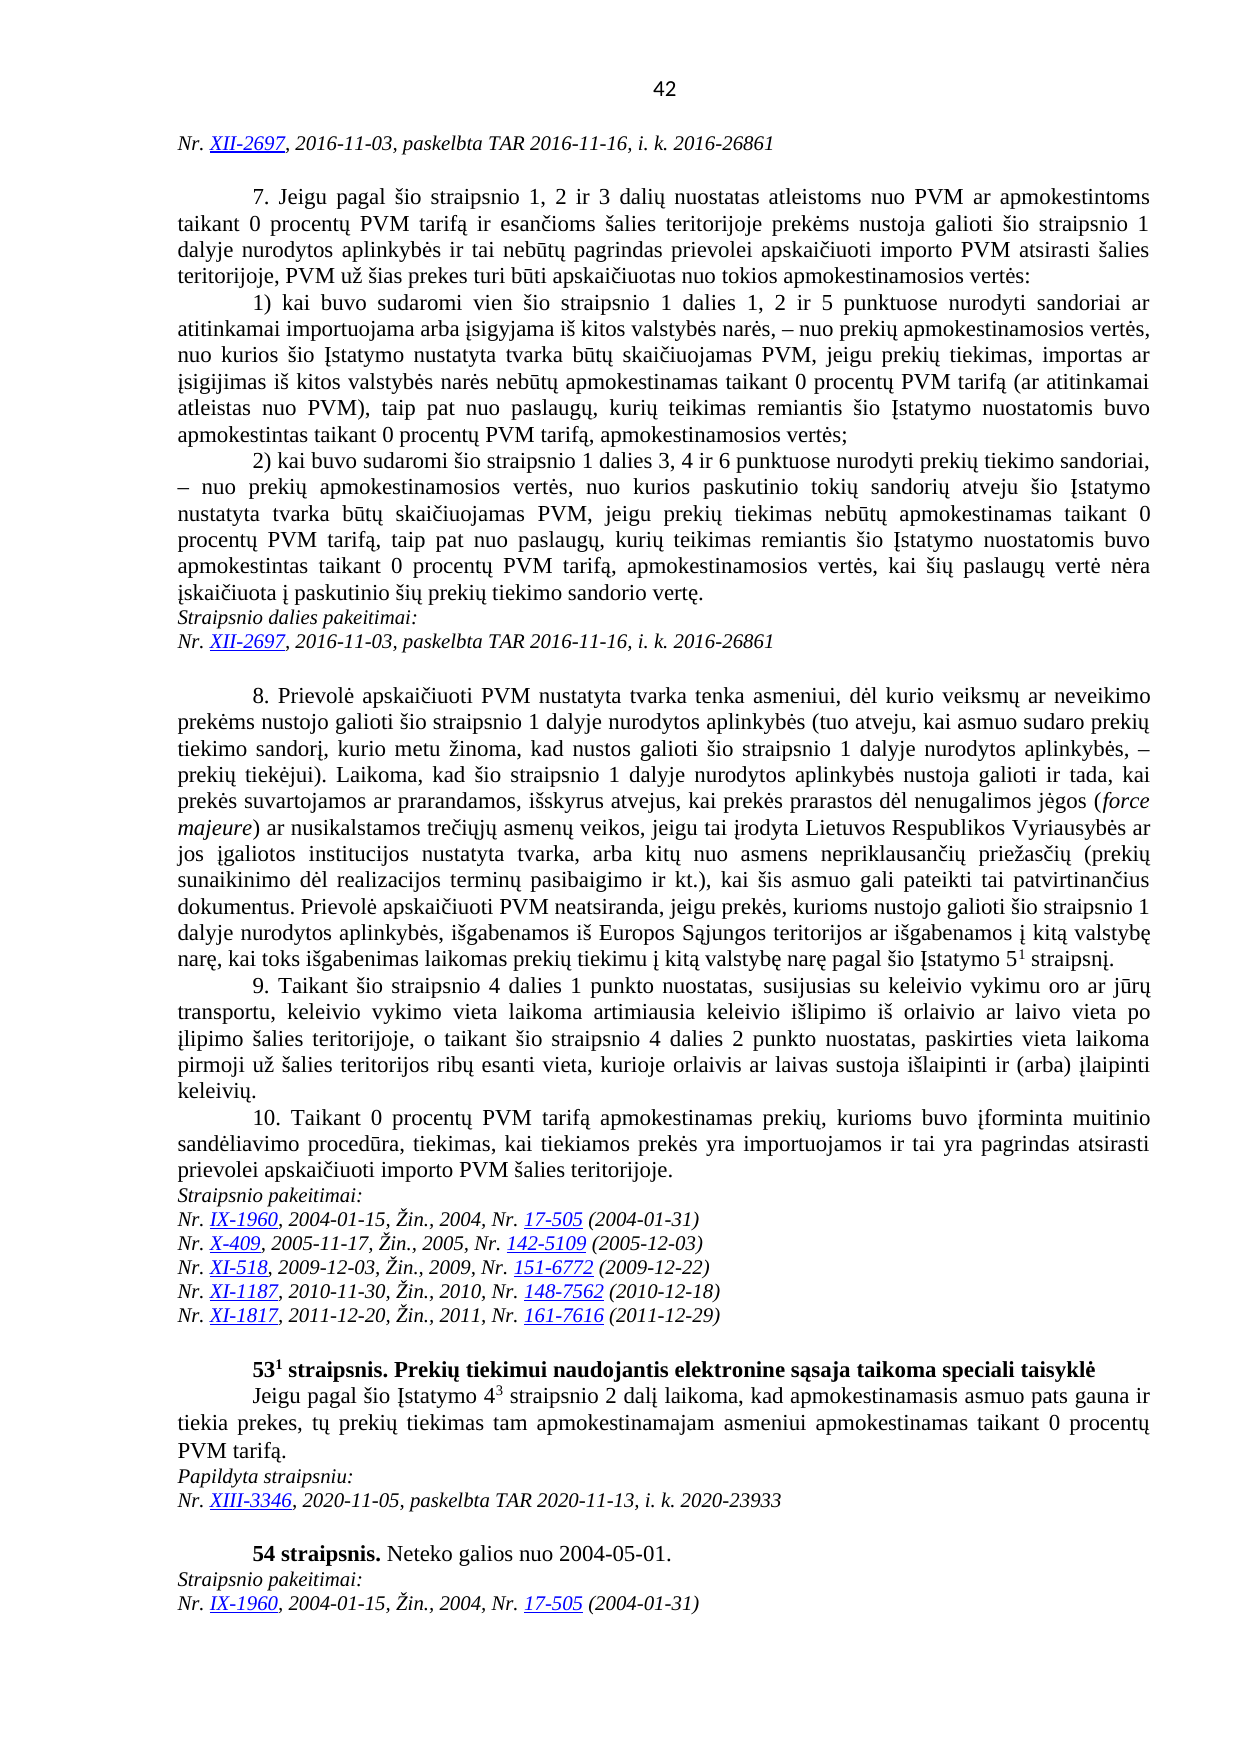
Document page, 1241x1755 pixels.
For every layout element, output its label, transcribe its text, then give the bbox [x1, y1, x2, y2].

text 531 straipsnis. Prekių tiekimui naudojantis elektronine sąsaja taikoma speciali taisyklė [252, 1356, 1152, 1382]
text Nr. XI-518, 2009-12-03, Žin., 2009, Nr. 151-6772 (2009-12-22) [177, 1255, 1152, 1279]
text 9. Taikant šio straipsnio 4 dalies 1 punkto nuostatas, susijusias su keleivio vykimu oro ar jūrų transportu, keleivio vykimo vieta laikoma artimiausia keleivio išlipimo iš orlaivio ar laivo vieta po įlipimo šalies teritorijoje, o taikant šio straipsnio 4 dalies 2 punkto nuostatas, paskirties vieta laikoma pirmoji už šalies teritorijos ribų esanti vieta, kurioje orlaivis ar laivas sustoja išlaipinti ir (arba) įlaipinti keleivių. [177, 972, 1152, 1104]
text Nr. XII-2697, 2016-11-03, paskelbta TAR 2016-11-16, i. k. 2016-26861 [177, 131, 1152, 155]
text Papildyta straipsniu: [177, 1464, 1152, 1488]
text Nr. XII-2697, 2016-11-03, paskelbta TAR 2016-11-16, i. k. 2016-26861 [177, 629, 1152, 653]
text Straipsnio dalies pakeitimai: [177, 605, 1152, 629]
text Nr. XIII-3346, 2020-11-05, paskelbta TAR 2020-11-13, i. k. 2020-23933 [177, 1488, 1152, 1512]
text Nr. IX-1960, 2004-01-15, Žin., 2004, Nr. 17-505 (2004-01-31) [177, 1591, 1152, 1615]
text 2) kai buvo sudaromi šio straipsnio 1 dalies 3, 4 ir 6 punktuose nurodyti prekių tiekimo sandoriai, – nuo prekių apmokestinamosios vertės, nuo kurios paskutinio tokių sandorių atveju šio Įstatymo nustatyta tvarka būtų skaičiuojamas PVM, jeigu prekių tiekimas nebūtų apmokestinamas taikant 0 procentų PVM tarifą, taip pat nuo paslaugų, kurių teikimas remiantis šio Įstatymo nuostatomis buvo apmokestintas taikant 0 procentų PVM tarifą, apmokestinamosios vertės, kai šių paslaugų vertė nėra įskaičiuota į paskutinio šių prekių tiekimo sandorio vertę. [177, 447, 1152, 605]
text 54 straipsnis. Neteko galios nuo 2004-05-01. [177, 1541, 1152, 1567]
text 7. Jeigu pagal šio straipsnio 1, 2 ir 3 dalių nuostatas atleistoms nuo PVM ar apmokestintoms taikant 0 procentų PVM tarifą ir esančioms šalies teritorijoje prekėms nustoja galioti šio straipsnio 1 dalyje nurodytos aplinkybės ir tai nebūtų pagrindas prievolei apskaičiuoti importo PVM atsirasti šalies teritorijoje, PVM už šias prekes turi būti apskaičiuotas nuo tokios apmokestinamosios vertės: [177, 183, 1152, 289]
text 8. Prievolė apskaičiuoti PVM nustatyta tvarka tenka asmeniui, dėl kurio veiksmų ar neveikimo prekėms nustojo galioti šio straipsnio 1 dalyje nurodytos aplinkybės (tuo atveju, kai asmuo sudaro prekių tiekimo sandorį, kurio metu žinoma, kad nustos galioti šio straipsnio 1 dalyje nurodytos aplinkybės, – prekių tiekėjui). Laikoma, kad šio straipsnio 1 dalyje nurodytos aplinkybės nustoja galioti ir tada, kai prekės suvartojamos ar prarandamos, išskyrus atvejus, kai prekės prarastos dėl nenugalimos jėgos (force majeure) ar nusikalstamos trečiųjų asmenų veikos, jeigu tai įrodyta Lietuvos Respublikos Vyriausybės ar jos įgaliotos institucijos nustatyta tvarka, arba kitų nuo asmens nepriklausančių priežasčių (prekių sunaikinimo dėl realizacijos terminų pasibaigimo ir kt.), kai šis asmuo gali pateikti tai patvirtinančius dokumentus. Prievolė apskaičiuoti PVM neatsiranda, jeigu prekės, kurioms nustojo galioti šio straipsnio 1 dalyje nurodytos aplinkybės, išgabenamos iš Europos Sąjungos teritorijos ar išgabenamos į kitą valstybę narę, kai toks išgabenimas laikomas prekių tiekimu į kitą valstybę narę pagal šio Įstatymo 51 straipsnį. [177, 682, 1152, 972]
text 1) kai buvo sudaromi vien šio straipsnio 1 dalies 1, 2 ir 5 punktuose nurodyti sandoriai ar atitinkamai importuojama arba įsigyjama iš kitos valstybės narės, – nuo prekių apmokestinamosios vertės, nuo kurios šio Įstatymo nustatyta tvarka būtų skaičiuojamas PVM, jeigu prekių tiekimas, importas ar įsigijimas iš kitos valstybės narės nebūtų apmokestinamas taikant 0 procentų PVM tarifą (ar atitinkamai atleistas nuo PVM), taip pat nuo paslaugų, kurių teikimas remiantis šio Įstatymo nuostatomis buvo apmokestintas taikant 0 procentų PVM tarifą, apmokestinamosios vertės; [177, 289, 1152, 447]
text Straipsnio pakeitimai: [177, 1567, 1152, 1591]
text Straipsnio pakeitimai: [177, 1183, 1152, 1207]
text 10. Taikant 0 procentų PVM tarifą apmokestinamas prekių, kurioms buvo įforminta muitinio sandėliavimo procedūra, tiekimas, kai tiekiamos prekės yra importuojamos ir tai yra pagrindas atsirasti prievolei apskaičiuoti importo PVM šalies teritorijoje. [177, 1104, 1152, 1183]
text Jeigu pagal šio Įstatymo 43 straipsnio 2 dalį laikoma, kad apmokestinamasis asmuo pats gauna ir tiekia prekes, tų prekių tiekimas tam apmokestinamajam asmeniui apmokestinamas taikant 0 procentų PVM tarifą. [177, 1382, 1152, 1464]
text Nr. XI-1187, 2010-11-30, Žin., 2010, Nr. 148-7562 (2010-12-18) [177, 1279, 1152, 1303]
text Nr. X-409, 2005-11-17, Žin., 2005, Nr. 142-5109 (2005-12-03) [177, 1231, 1152, 1255]
text Nr. XI-1817, 2011-12-20, Žin., 2011, Nr. 161-7616 (2011-12-29) [177, 1303, 1152, 1327]
text Nr. IX-1960, 2004-01-15, Žin., 2004, Nr. 17-505 (2004-01-31) [177, 1207, 1152, 1231]
